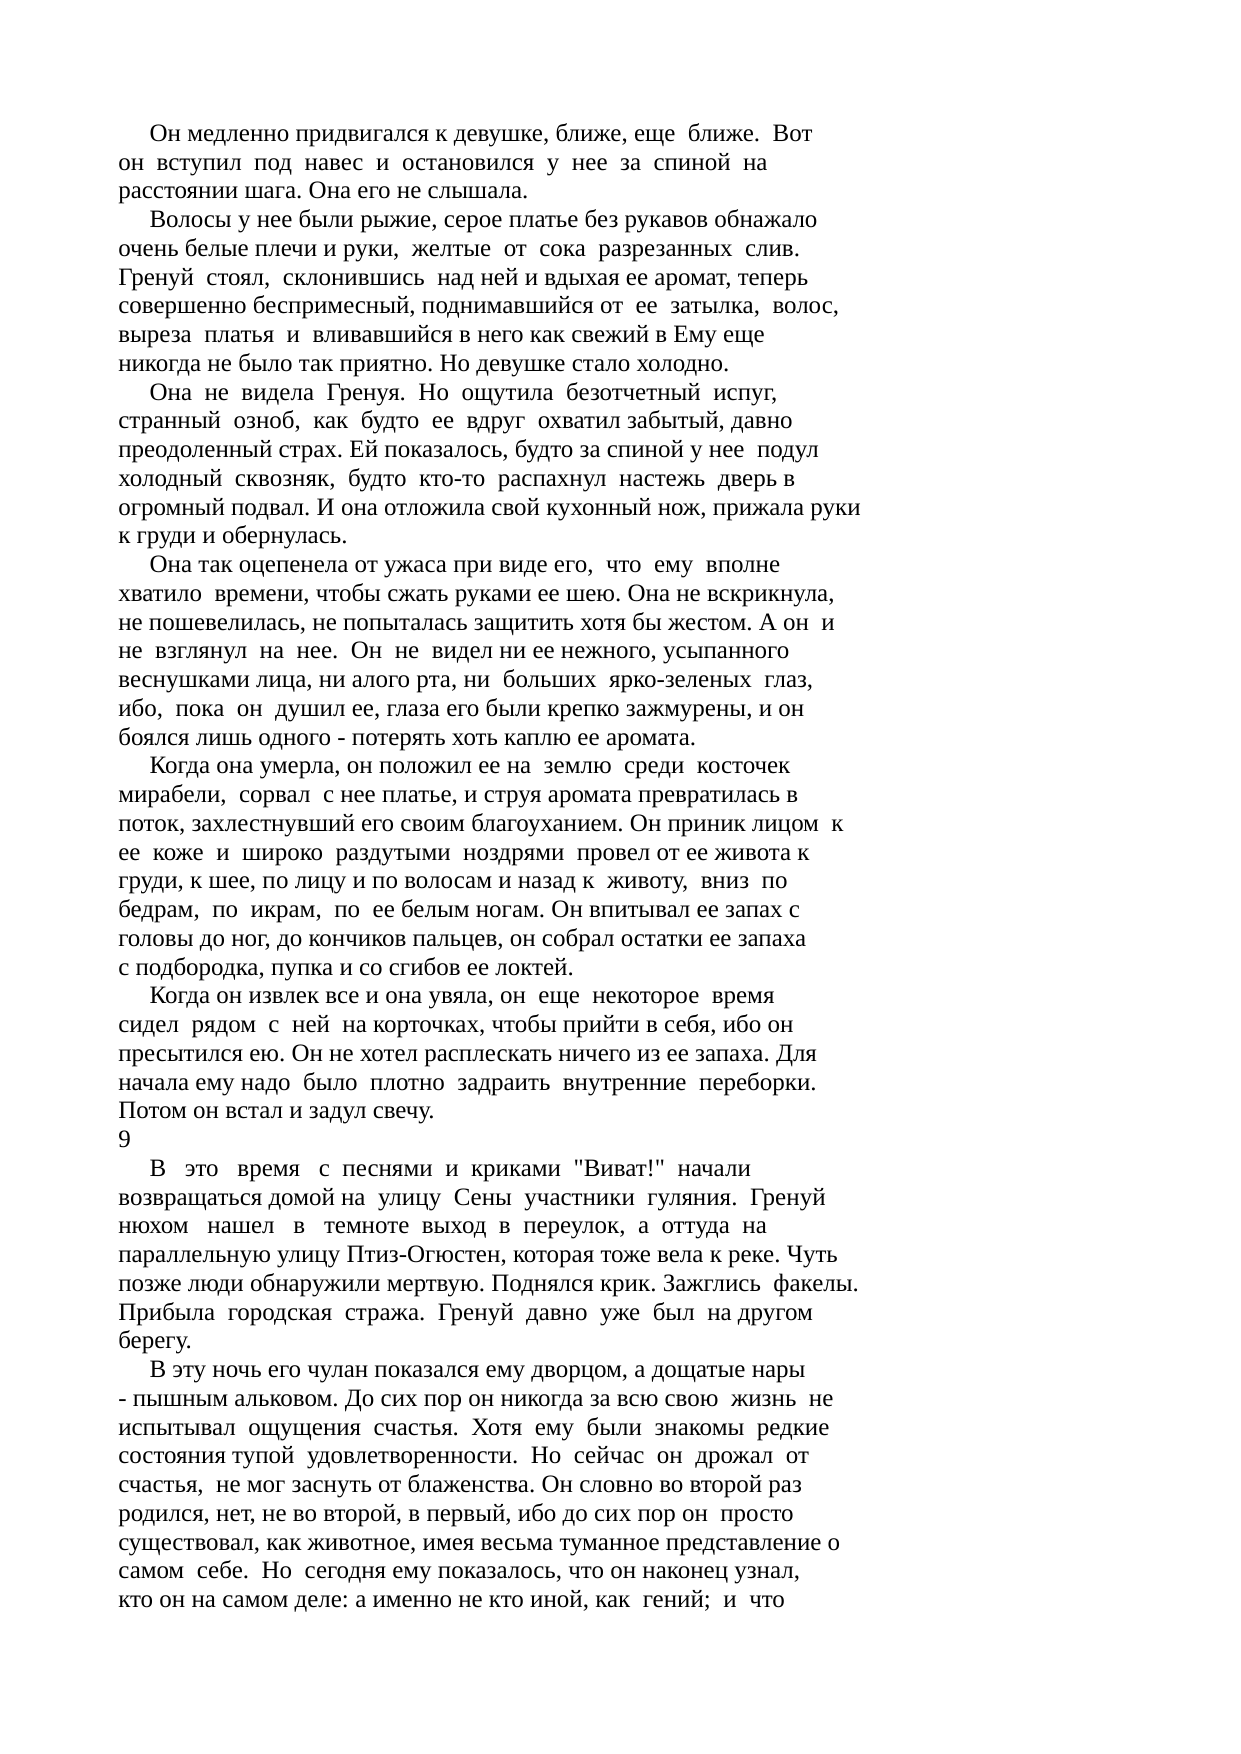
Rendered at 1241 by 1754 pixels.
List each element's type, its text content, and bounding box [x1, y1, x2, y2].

text холодный сквозняк, будто кто-то распахнул настежь дверь в [118, 463, 1122, 492]
text выреза платья и вливавшийся в него как свежий в Ему еще [118, 319, 1122, 348]
text счастья, не мог заснуть от блаженства. Он словно во второй раз [118, 1469, 1122, 1498]
text Прибыла городская стража. Гренуй давно уже был на другом [118, 1297, 1122, 1326]
text веснушками лица, ни алого рта, ни больших ярко-зеленых глаз, [118, 664, 1122, 693]
text начала ему надо было плотно задраить внутренние переборки. [118, 1067, 1122, 1096]
text совершенно беспримесный, поднимавшийся от ее затылка, волос, [118, 291, 1122, 319]
text мирабели, сорвал с нее платье, и струя аромата превратилась в [118, 779, 1122, 808]
text не пошевелилась, не попыталась защитить хотя бы жестом. А он и [118, 607, 1122, 636]
text никогда не было так приятно. Но девушке стало холодно. [118, 348, 1122, 377]
text хватило времени, чтобы сжать руками ее шею. Она не вскрикнула, [118, 578, 1122, 607]
text испытывал ощущения счастья. Хотя ему были знакомы редкие [118, 1412, 1122, 1441]
text ибо, пока он душил ее, глаза его были крепко зажмурены, и он [118, 693, 1122, 722]
text Гренуй стоял, склонившись над ней и вдыхая ее аромат, теперь [118, 262, 1122, 291]
text В эту ночь его чулан показался ему дворцом, а дощатые нары [118, 1354, 1122, 1383]
text к груди и обернулась. [118, 521, 1122, 549]
text Когда он извлек все и она увяла, он еще некоторое время [118, 981, 1122, 1009]
text возвращаться домой на улицу Сены участники гуляния. Гренуй [118, 1182, 1122, 1211]
text - пышным альковом. До сих пор он никогда за всю свою жизнь не [118, 1383, 1122, 1412]
text Он медленно придвигался к девушке, ближе, еще ближе. Вот [118, 118, 1122, 147]
text В это время с песнями и криками "Виват!" начали [118, 1153, 1122, 1182]
text параллельную улицу Птиз-Огюстен, которая тоже вела к реке. Чуть [118, 1239, 1122, 1268]
text состояния тупой удовлетворенности. Но сейчас он дрожал от [118, 1441, 1122, 1469]
text самом себе. Но сегодня ему показалось, что он наконец узнал, [118, 1556, 1122, 1584]
text головы до ног, до кончиков пальцев, он собрал остатки ее запаха [118, 923, 1122, 952]
text Потом он встал и задул свечу. [118, 1096, 1122, 1124]
text очень белые плечи и руки, желтые от сока разрезанных слив. [118, 233, 1122, 262]
text берегу. [118, 1326, 1122, 1354]
text ее коже и широко раздутыми ноздрями провел от ее живота к [118, 837, 1122, 866]
text сидел рядом с ней на корточках, чтобы прийти в себя, ибо он [118, 1009, 1122, 1038]
text расстоянии шага. Она его не слышала. [118, 176, 1122, 204]
text преодоленный страх. Ей показалось, будто за спиной у нее подул [118, 434, 1122, 463]
text Когда она умерла, он положил ее на землю среди косточек [118, 751, 1122, 779]
text боялся лишь одного - потерять хоть каплю ее аромата. [118, 722, 1122, 751]
text пресытился ею. Он не хотел расплескать ничего из ее запаха. Для [118, 1038, 1122, 1067]
text родился, нет, не во второй, в первый, ибо до сих пор он просто [118, 1498, 1122, 1527]
text не взглянул на нее. Он не видел ни ее нежного, усыпанного [118, 636, 1122, 664]
text он вступил под навес и остановился у нее за спиной на [118, 147, 1122, 176]
text огромный подвал. И она отложила свой кухонный нож, прижала руки [118, 492, 1122, 521]
text поток, захлестнувший его своим благоуханием. Он приник лицом к [118, 808, 1122, 837]
text Она так оцепенела от ужаса при виде его, что ему вполне [118, 549, 1122, 578]
text Она не видела Гренуя. Но ощутила безотчетный испуг, [118, 377, 1122, 406]
text Волосы у нее были рыжие, серое платье без рукавов обнажало [118, 204, 1122, 233]
text нюхом нашел в темноте выход в переулок, а оттуда на [118, 1211, 1122, 1239]
text бедрам, по икрам, по ее белым ногам. Он впитывал ее запах с [118, 894, 1122, 923]
text существовал, как животное, имея весьма туманное представление о [118, 1527, 1122, 1556]
text кто он на самом деле: а именно не кто иной, как гений; и что [118, 1584, 1122, 1613]
text 9 [118, 1124, 1122, 1153]
text странный озноб, как будто ее вдруг охватил забытый, давно [118, 406, 1122, 434]
text груди, к шее, по лицу и по волосам и назад к животу, вниз по [118, 866, 1122, 894]
text позже люди обнаружили мертвую. Поднялся крик. Зажглись факелы. [118, 1268, 1122, 1297]
text с подбородка, пупка и со сгибов ее локтей. [118, 952, 1122, 981]
